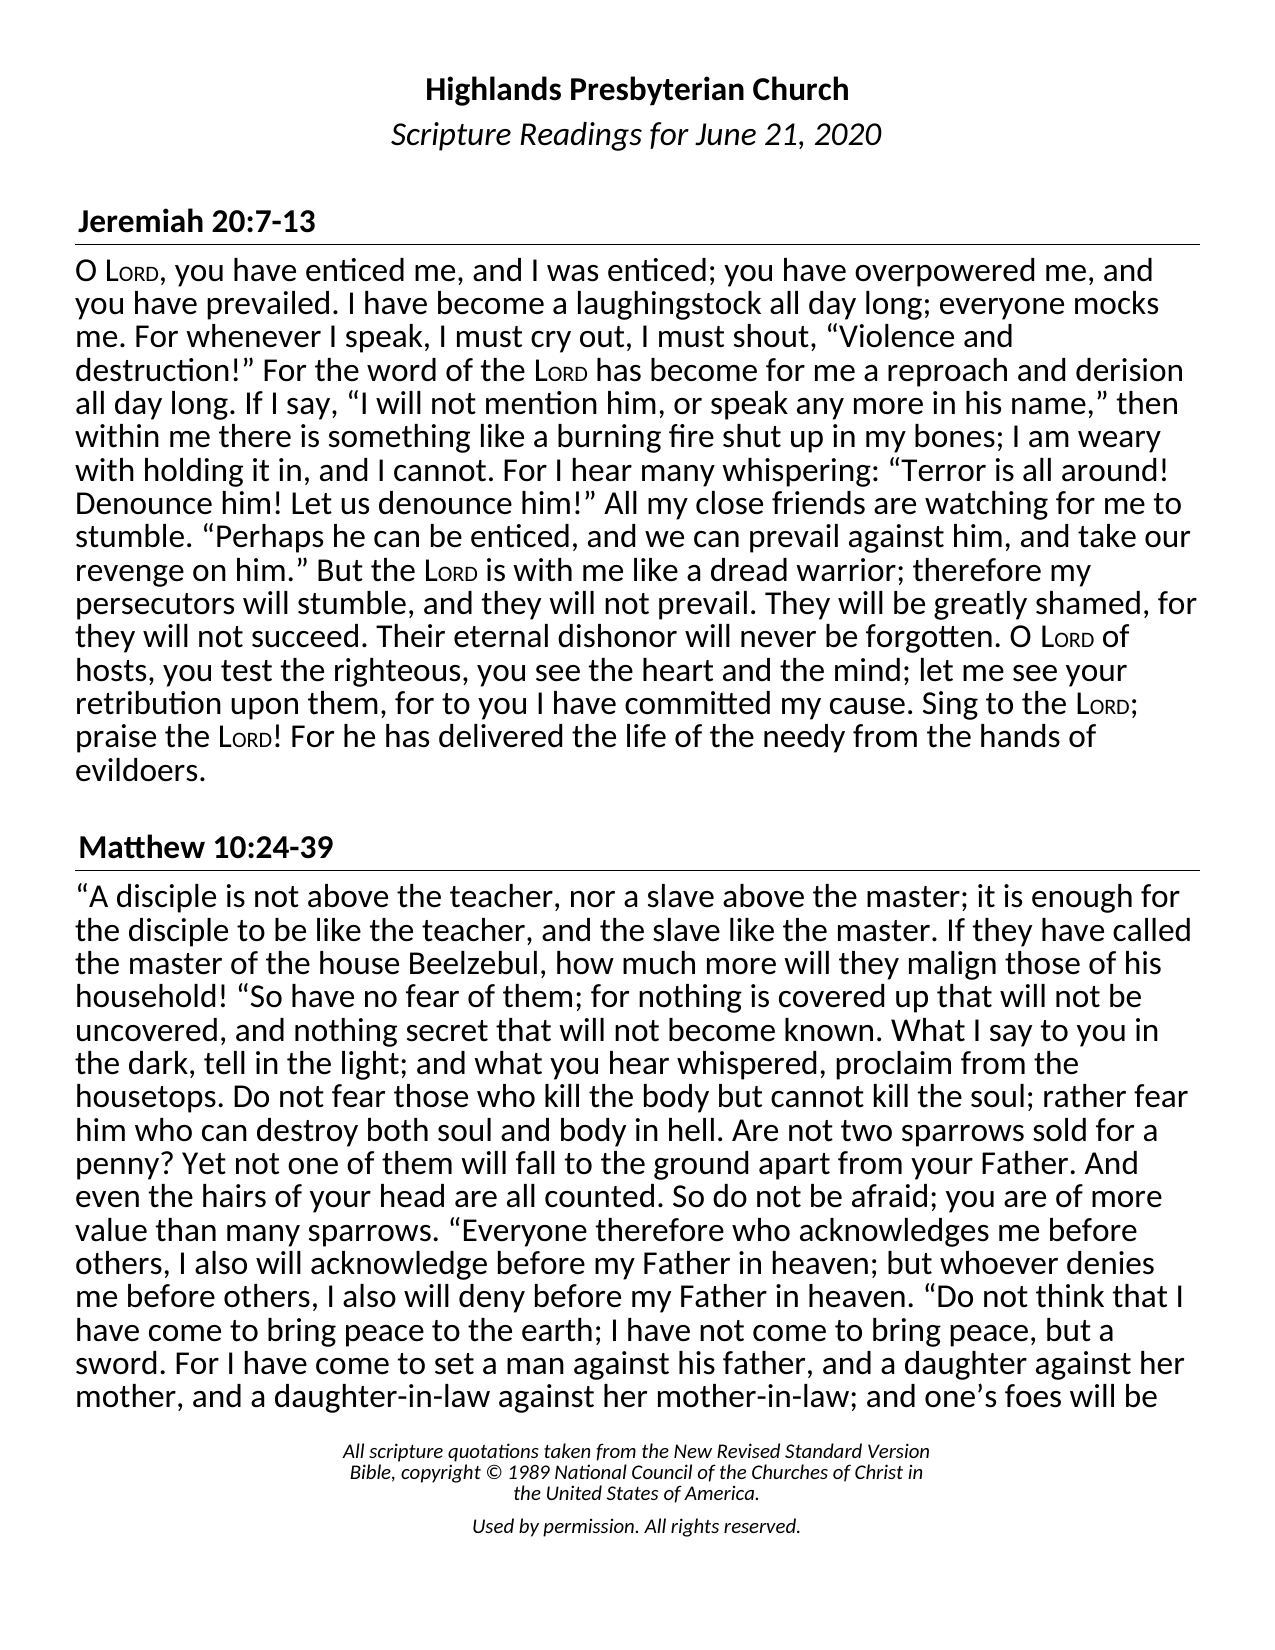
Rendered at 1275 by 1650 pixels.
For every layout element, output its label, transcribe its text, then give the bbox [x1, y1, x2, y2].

subtitle Scripture Readings for June 21, 2020 [75, 120, 1200, 154]
subtitle Matthew 10:24-39 [75, 831, 1200, 870]
text O Lord, you have enticed me, and I was enticed; you have overpowered me, and you have prevailed. I have become a laughingstock all day long; everyone mocks me. For whenever I speak, I must cry out, I must shout, “Violence and destruction!” For the word of the Lord has become for me a reproach and derision all day long. If I say, “I will not mention him, or speak any more in his name,” then within me there is something like a burning fire shut up in my bones; I am weary with holding it in, and I cannot. For I hear many whispering: “Terror is all around! Denounce him! Let us denounce him!” All my close friends are watching for me to stumble. “Perhaps he can be enticed, and we can prevail against him, and take our revenge on him.” But the Lord is with me like a dread warrior; therefore my persecutors will stumble, and they will not prevail. They will be greatly shamed, for they will not succeed. Their eternal dishonor will never be forgotten. O Lord of hosts, you test the righteous, you see the heart and the mind; let me see your retribution upon them, for to you I have committed my cause. Sing to the Lord; praise the Lord! For he has delivered the life of the needy from the hands of evildoers. [75, 256, 1200, 789]
text Used by permission. All rights reserved. [337, 1518, 937, 1539]
text “A disciple is not above the teacher, nor a slave above the master; it is enough for the disciple to be like the teacher, and the slave like the master. If they have called the master of the house Beelzebul, how much more will they malign those of his household! “So have no fear of them; for nothing is covered up that will not be uncovered, and nothing secret that will not become known. What I say to you in the dark, tell in the light; and what you hear whispered, proclaim from the housetops. Do not fear those who kill the body but cannot kill the soul; rather fear him who can destroy both soul and body in hell. Are not two sparrows sold for a penny? Yet not one of them will fall to the ground apart from your Father. And even the hairs of your head are all counted. So do not be afraid; you are of more value than many sparrows. “Everyone therefore who acknowledges me before others, I also will acknowledge before my Father in heaven; but whoever denies me before others, I also will deny before my Father in heaven. “Do not think that I have come to bring peace to the earth; I have not come to bring peace, but a sword. For I have come to set a man against his father, and a daughter against her mother, and a daughter-in-law against her mother-in-law; and one’s foes will be [75, 883, 1200, 1416]
title Highlands Presbyterian Church [75, 75, 1200, 108]
text All scripture quotations taken from the New Revised Standard Version Bible, copyright © 1989 National Council of the Churches of Christ in the United States of America. [337, 1443, 937, 1506]
subtitle Jeremiah 20:7-13 [75, 204, 1200, 244]
